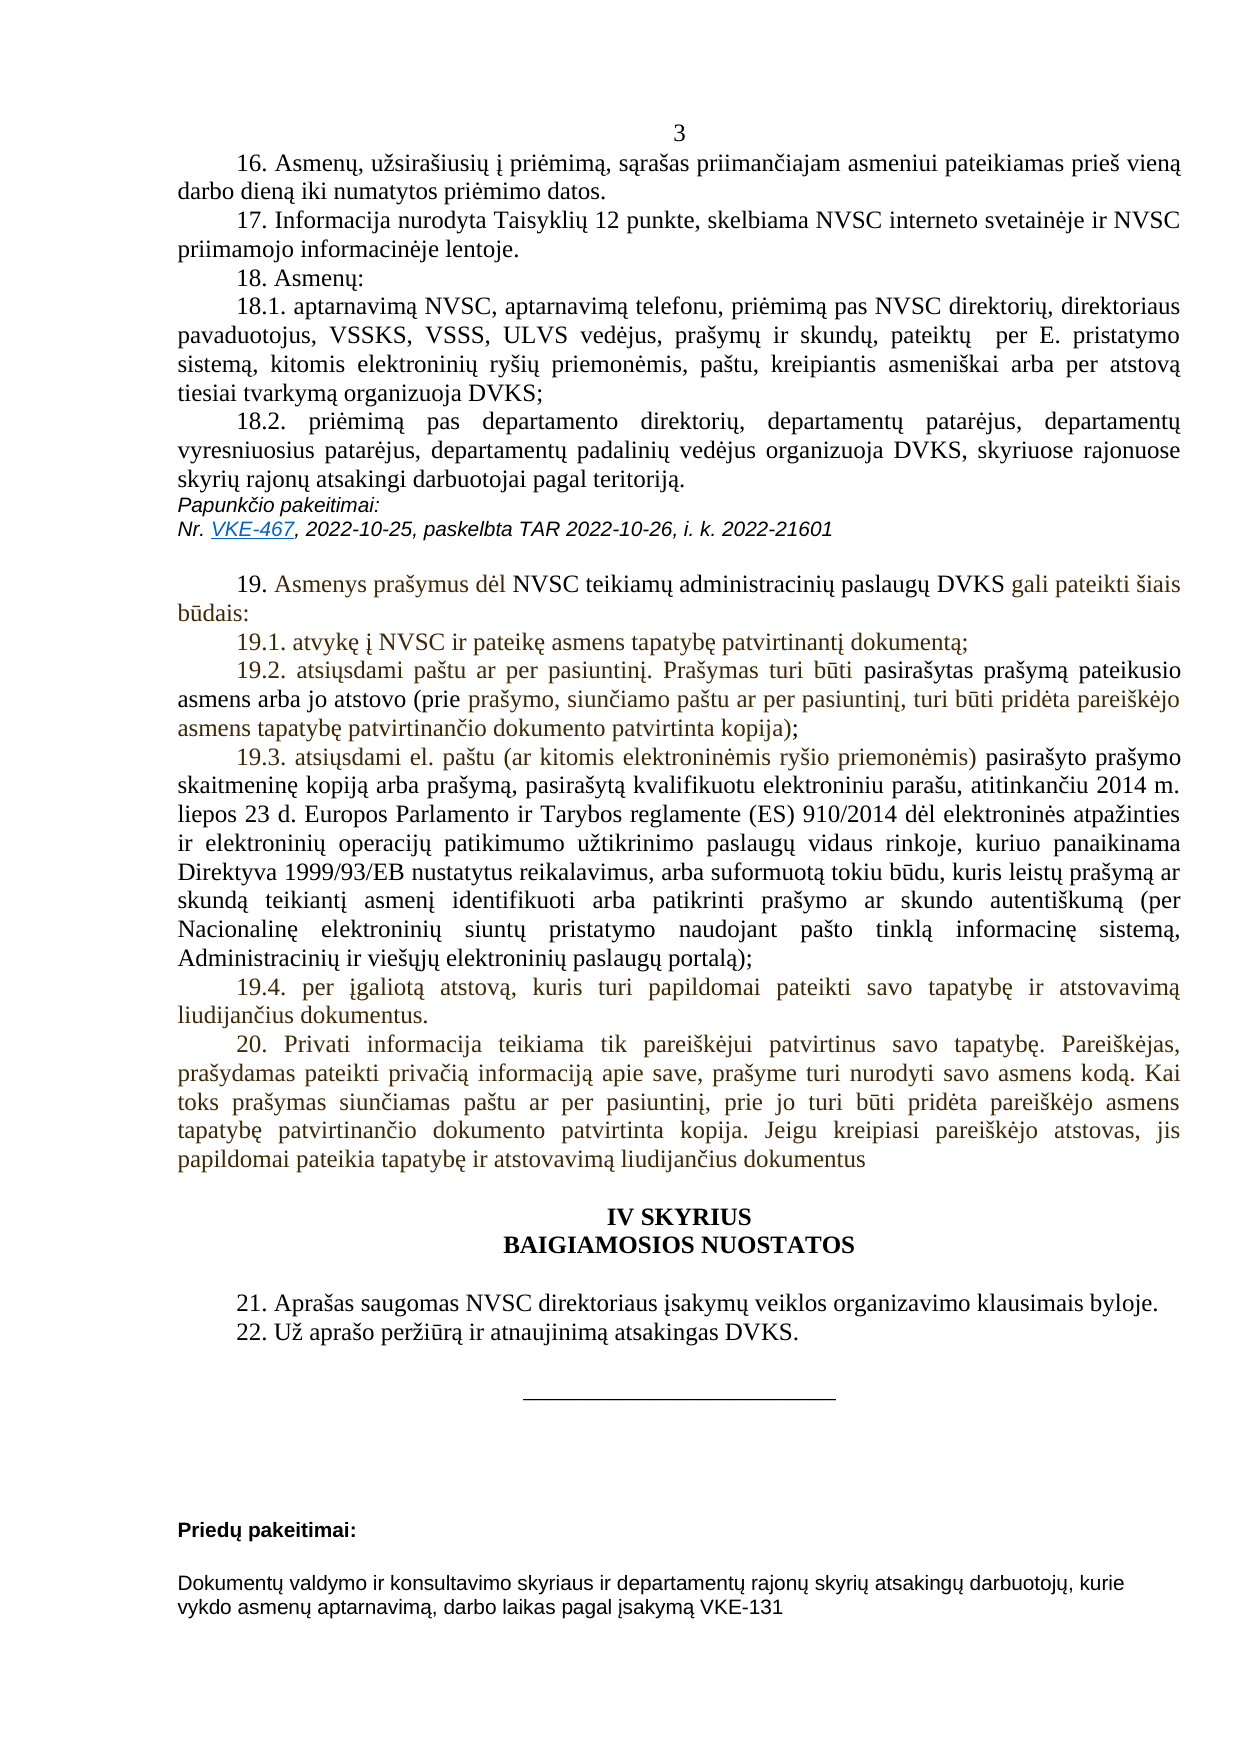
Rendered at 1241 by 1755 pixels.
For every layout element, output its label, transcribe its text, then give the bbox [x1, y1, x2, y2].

text 20. Privati informacija teikiama tik pareiškėjui patvirtinus savo tapatybę. Pareiškėjas, prašydamas pateikti privačią informaciją apie save, prašyme turi nurodyti savo asmens kodą. Kai toks prašymas siunčiamas paštu ar per pasiuntinį, prie jo turi būti pridėta pareiškėjo asmens tapatybę patvirtinančio dokumento patvirtinta kopija. Jeigu kreipiasi pareiškėjo atstovas, jis papildomai pateikia tapatybę ir atstovavimą liudijančius dokumentus [177, 1029, 1181, 1173]
text 17. Informacija nurodyta Taisyklių 12 punkte, skelbiama NVSC interneto svetainėje ir NVSC priimamojo informacinėje lentoje. [177, 205, 1181, 263]
text 16. Asmenų, užsirašiusių į priėmimą, sąrašas priimančiajam asmeniui pateikiamas prieš vieną darbo dieną iki numatytos priėmimo datos. [177, 148, 1181, 205]
text Baigiamosios nuostatos [177, 1231, 1181, 1259]
text _________________________ [177, 1374, 1181, 1403]
text 18.1. aptarnavimą NVSC, aptarnavimą telefonu, priėmimą pas NVSC direktorių, direktoriaus pavaduotojus, VSSKS, VSSS, ULVS vedėjus, prašymų ir skundų, pateiktų per E. pristatymo sistemą, kitomis elektroninių ryšių priemonėmis, paštu, kreipiantis asmeniškai arba per atstovą tiesiai tvarkymą organizuoja DVKS; [177, 291, 1181, 406]
text 19.1. atvykę į NVSC ir pateikę asmens tapatybę patvirtinantį dokumentą; [177, 627, 1181, 656]
text 22. Už aprašo peržiūrą ir atnaujinimą atsakingas DVKS. [177, 1317, 1181, 1346]
text 19.2. atsiųsdami paštu ar per pasiuntinį. Prašymas turi būti pasirašytas prašymą pateikusio asmens arba jo atstovo (prie prašymo, siunčiamo paštu ar per pasiuntinį, turi būti pridėta pareiškėjo asmens tapatybę patvirtinančio dokumento patvirtinta kopija); [177, 656, 1181, 742]
text Papunkčio pakeitimai: [177, 493, 1181, 517]
text Dokumentų valdymo ir konsultavimo skyriaus ir departamentų rajonų skyrių atsakingų darbuotojų, kurie vykdo asmenų aptarnavimą, darbo laikas pagal įsakymą VKE-131 [177, 1571, 1181, 1619]
text Nr. VKE-467, 2022-10-25, paskelbta TAR 2022-10-26, i. k. 2022-21601 [177, 517, 1181, 541]
text 18.2. priėmimą pas departamento direktorių, departamentų patarėjus, departamentų vyresniuosius patarėjus, departamentų padalinių vedėjus organizuoja DVKS, skyriuose rajonuose skyrių rajonų atsakingi darbuotojai pagal teritoriją. [177, 406, 1181, 493]
text 19. Asmenys prašymus dėl NVSC teikiamų administracinių paslaugų DVKS gali pateikti šiais būdais: [177, 569, 1181, 627]
text 19.3. atsiųsdami el. paštu (ar kitomis elektroninėmis ryšio priemonėmis) pasirašyto prašymo skaitmeninę kopiją arba prašymą, pasirašytą kvalifikuotu elektroniniu parašu, atitinkančiu 2014 m. liepos 23 d. Europos Parlamento ir Tarybos reglamente (ES) 910/2014 dėl elektroninės atpažinties ir elektroninių operacijų patikimumo užtikrinimo paslaugų vidaus rinkoje, kuriuo panaikinama Direktyva 1999/93/EB nustatytus reikalavimus, arba suformuotą tokiu būdu, kuris leistų prašymą ar skundą teikiantį asmenį identifikuoti arba patikrinti prašymo ar skundo autentiškumą (per Nacionalinę elektroninių siuntų pristatymo naudojant pašto tinklą informacinę sistemą, Administracinių ir viešųjų elektroninių paslaugų portalą); [177, 742, 1181, 972]
text 18. Asmenų: [177, 263, 1181, 291]
text 21. Aprašas saugomas NVSC direktoriaus įsakymų veiklos organizavimo klausimais byloje. [177, 1288, 1181, 1317]
text 19.4. per įgaliotą atstovą, kuris turi papildomai pateikti savo tapatybę ir atstovavimą liudijančius dokumentus. [177, 972, 1181, 1029]
text IV SKYRIUS [177, 1202, 1181, 1231]
text Priedų pakeitimai: [177, 1518, 1181, 1542]
